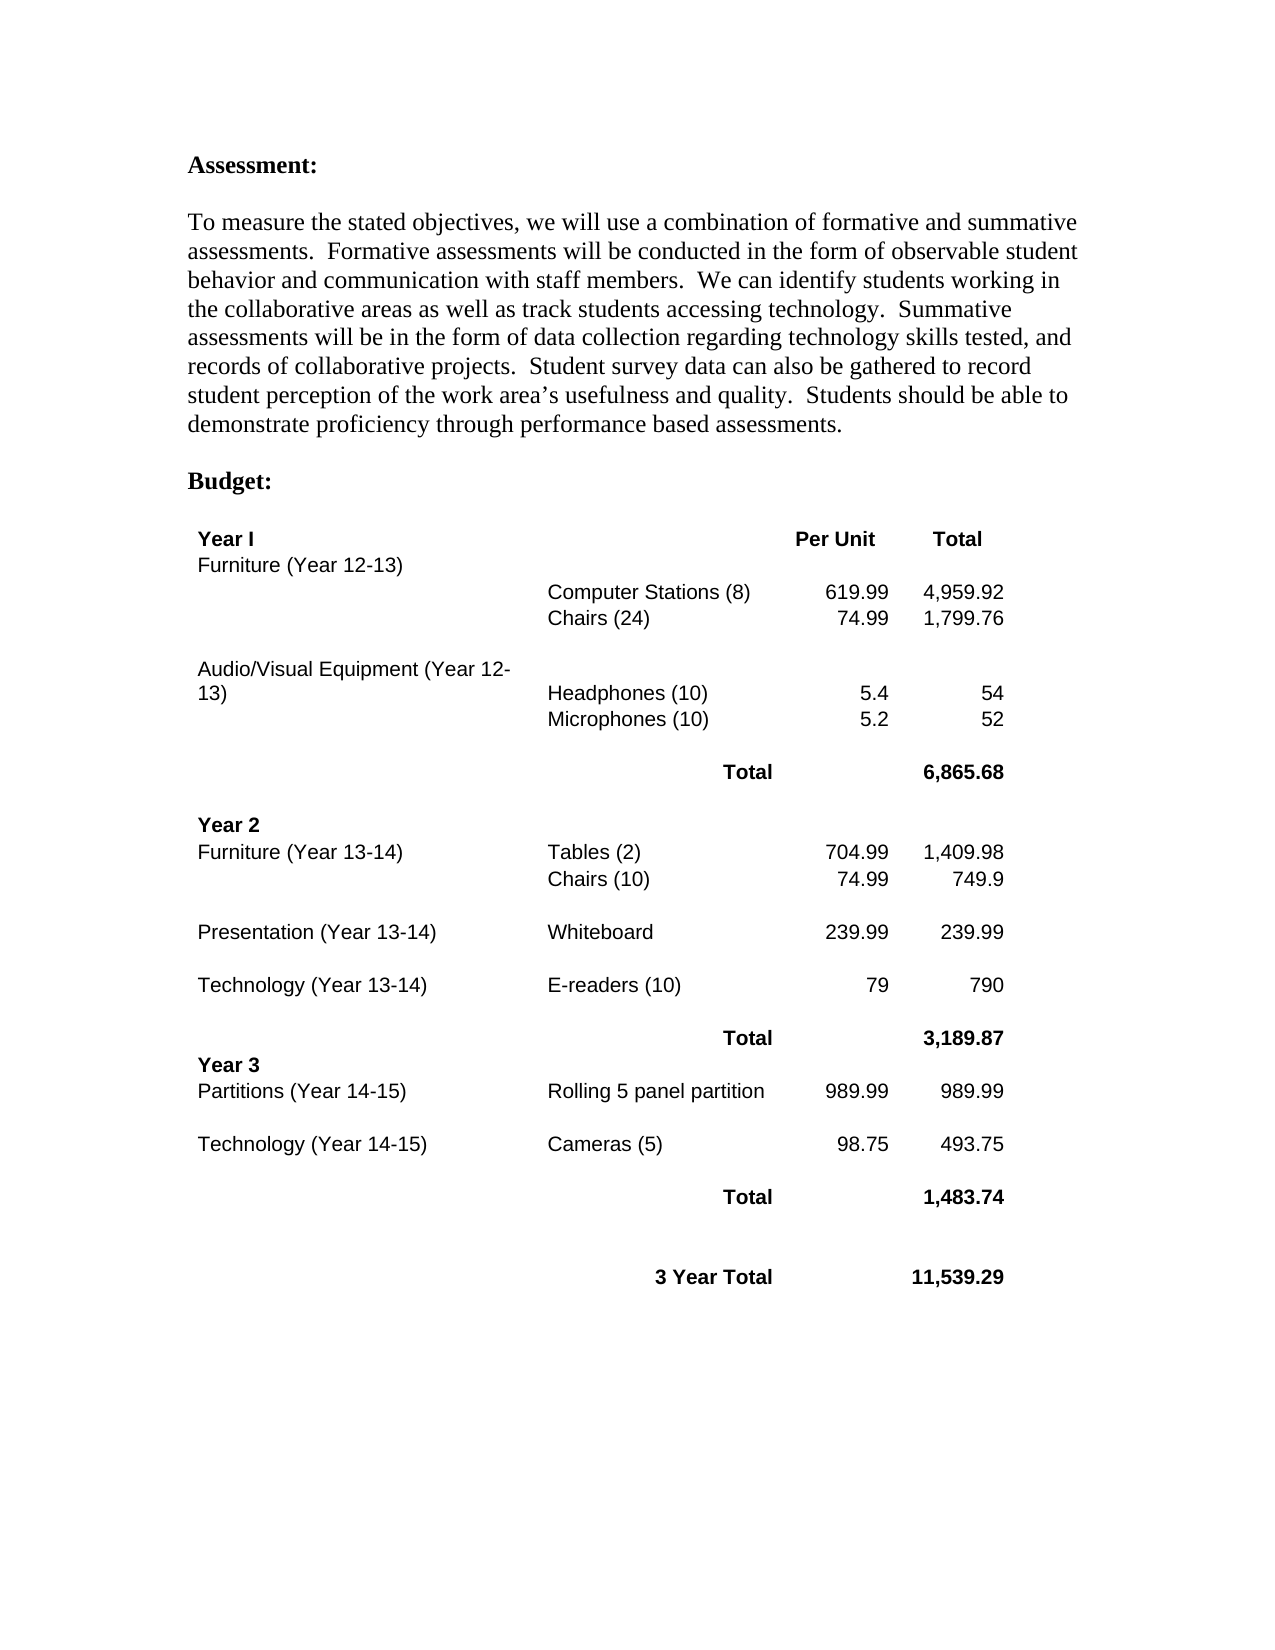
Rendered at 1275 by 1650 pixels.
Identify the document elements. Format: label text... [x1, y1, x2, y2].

table_cell Total [536, 1183, 784, 1209]
table_cell [536, 811, 784, 837]
table_cell 52 [900, 705, 1015, 731]
table_cell [186, 1262, 536, 1289]
table_cell [784, 1050, 900, 1076]
table_cell [784, 1289, 900, 1315]
table_cell [900, 944, 1015, 970]
table_cell [536, 997, 784, 1023]
table_cell 493.75 [900, 1130, 1015, 1156]
table_cell Furniture (Year 13-14) [186, 837, 536, 864]
table_cell Computer Stations (8) [536, 577, 784, 603]
table_cell [536, 1103, 784, 1129]
table_cell 989.99 [900, 1076, 1015, 1103]
table_cell [900, 550, 1015, 577]
table_cell [784, 997, 900, 1023]
table_cell [536, 630, 784, 657]
table_header Total [900, 524, 1015, 550]
table_cell [900, 1050, 1015, 1076]
table_cell Technology (Year 13-14) [186, 970, 536, 997]
table_cell [186, 630, 536, 657]
table_cell Chairs (10) [536, 864, 784, 890]
table_cell Cameras (5) [536, 1130, 784, 1156]
table_cell [536, 784, 784, 811]
table_cell Tables (2) [536, 837, 784, 864]
table_cell [784, 1183, 900, 1209]
table_cell [186, 944, 536, 970]
table_cell [784, 1236, 900, 1262]
table_cell [900, 1209, 1015, 1236]
table_cell [186, 1103, 536, 1129]
table_cell 239.99 [900, 917, 1015, 943]
table_cell [536, 1209, 784, 1236]
table_cell [186, 997, 536, 1023]
table_cell Technology (Year 14-15) [186, 1130, 536, 1156]
table_cell [536, 944, 784, 970]
table_cell [536, 1289, 784, 1315]
table_cell Presentation (Year 13-14) [186, 917, 536, 943]
table_cell [536, 1236, 784, 1262]
table_cell 790 [900, 970, 1015, 997]
table_cell [784, 1209, 900, 1236]
table_cell [784, 1156, 900, 1183]
table_cell [900, 811, 1015, 837]
table_cell Whiteboard [536, 917, 784, 943]
table_cell 98.75 [784, 1130, 900, 1156]
table_cell 239.99 [784, 917, 900, 943]
table_cell Year 3 [186, 1050, 536, 1076]
table_cell Microphones (10) [536, 705, 784, 731]
table_cell [536, 1050, 784, 1076]
table_cell [186, 1183, 536, 1209]
table_cell Year 2 [186, 811, 536, 837]
table_cell 5.4 [784, 657, 900, 704]
table_cell [784, 1023, 900, 1050]
table_cell [784, 784, 900, 811]
table_cell [186, 1209, 536, 1236]
table_cell [900, 997, 1015, 1023]
table_cell [536, 890, 784, 917]
table_cell E-readers (10) [536, 970, 784, 997]
table_cell Audio/Visual Equipment (Year 12-13) [186, 657, 536, 704]
table_cell [186, 758, 536, 784]
table_cell 989.99 [784, 1076, 900, 1103]
table_cell [900, 890, 1015, 917]
table_header [536, 524, 784, 550]
table_cell [186, 731, 536, 758]
table_cell 1,409.98 [900, 837, 1015, 864]
table_cell 79 [784, 970, 900, 997]
table_cell [784, 550, 900, 577]
table_cell 54 [900, 657, 1015, 704]
table_cell [186, 1023, 536, 1050]
table_cell 11,539.29 [900, 1262, 1015, 1289]
table_cell Total [536, 1023, 784, 1050]
text To measure the stated objectives, we will use a combination of formative and summative assessments. Formative assessments will be conducted in the form of observable student behavior and communication with staff members. We can identify students working in the collaborative areas as well as track students accessing technology. Summative assessments will be in the form of data collection regarding technology skills tested, and records of collaborative projects. Student survey data can also be gathered to record student perception of the work area’s usefulness and quality. Students should be able to demonstrate proficiency through performance based assessments. [187, 207, 1087, 437]
text Assessment: [187, 150, 1087, 179]
table_cell [536, 1156, 784, 1183]
table_cell Partitions (Year 14-15) [186, 1076, 536, 1103]
table_cell [784, 944, 900, 970]
table_cell [784, 731, 900, 758]
table_cell 5.2 [784, 705, 900, 731]
table_cell [900, 784, 1015, 811]
table_cell Headphones (10) [536, 657, 784, 704]
table_cell [784, 890, 900, 917]
table_cell [186, 1289, 536, 1315]
table_cell [186, 1156, 536, 1183]
table_cell 749.9 [900, 864, 1015, 890]
table_cell Chairs (24) [536, 604, 784, 630]
table_cell 619.99 [784, 577, 900, 603]
table_cell [536, 731, 784, 758]
table_cell 74.99 [784, 604, 900, 630]
table_cell 3,189.87 [900, 1023, 1015, 1050]
table_cell 6,865.68 [900, 758, 1015, 784]
table_cell [536, 550, 784, 577]
table_cell [900, 731, 1015, 758]
table_cell [900, 1156, 1015, 1183]
table_cell 74.99 [784, 864, 900, 890]
text Budget: [187, 466, 1087, 495]
table_cell 704.99 [784, 837, 900, 864]
table_cell [784, 1103, 900, 1129]
table_cell [784, 758, 900, 784]
table_cell [900, 1103, 1015, 1129]
table_cell [186, 577, 536, 603]
table_cell 1,483.74 [900, 1183, 1015, 1209]
table_cell 3 Year Total [536, 1262, 784, 1289]
table_cell [186, 705, 536, 731]
table_cell [900, 630, 1015, 657]
table_cell 1,799.76 [900, 604, 1015, 630]
table_cell [186, 1236, 536, 1262]
table_cell [186, 784, 536, 811]
table_cell Furniture (Year 12-13) [186, 550, 536, 577]
table_cell [900, 1289, 1015, 1315]
table_cell [186, 604, 536, 630]
table_cell 4,959.92 [900, 577, 1015, 603]
table_cell [186, 864, 536, 890]
table_cell Total [536, 758, 784, 784]
table_cell [900, 1236, 1015, 1262]
table_cell Rolling 5 panel partition [536, 1076, 784, 1103]
table_cell [186, 890, 536, 917]
table_cell [784, 811, 900, 837]
table_cell [784, 630, 900, 657]
table_header Per Unit [784, 524, 900, 550]
table_cell [784, 1262, 900, 1289]
table_header Year I [186, 524, 536, 550]
